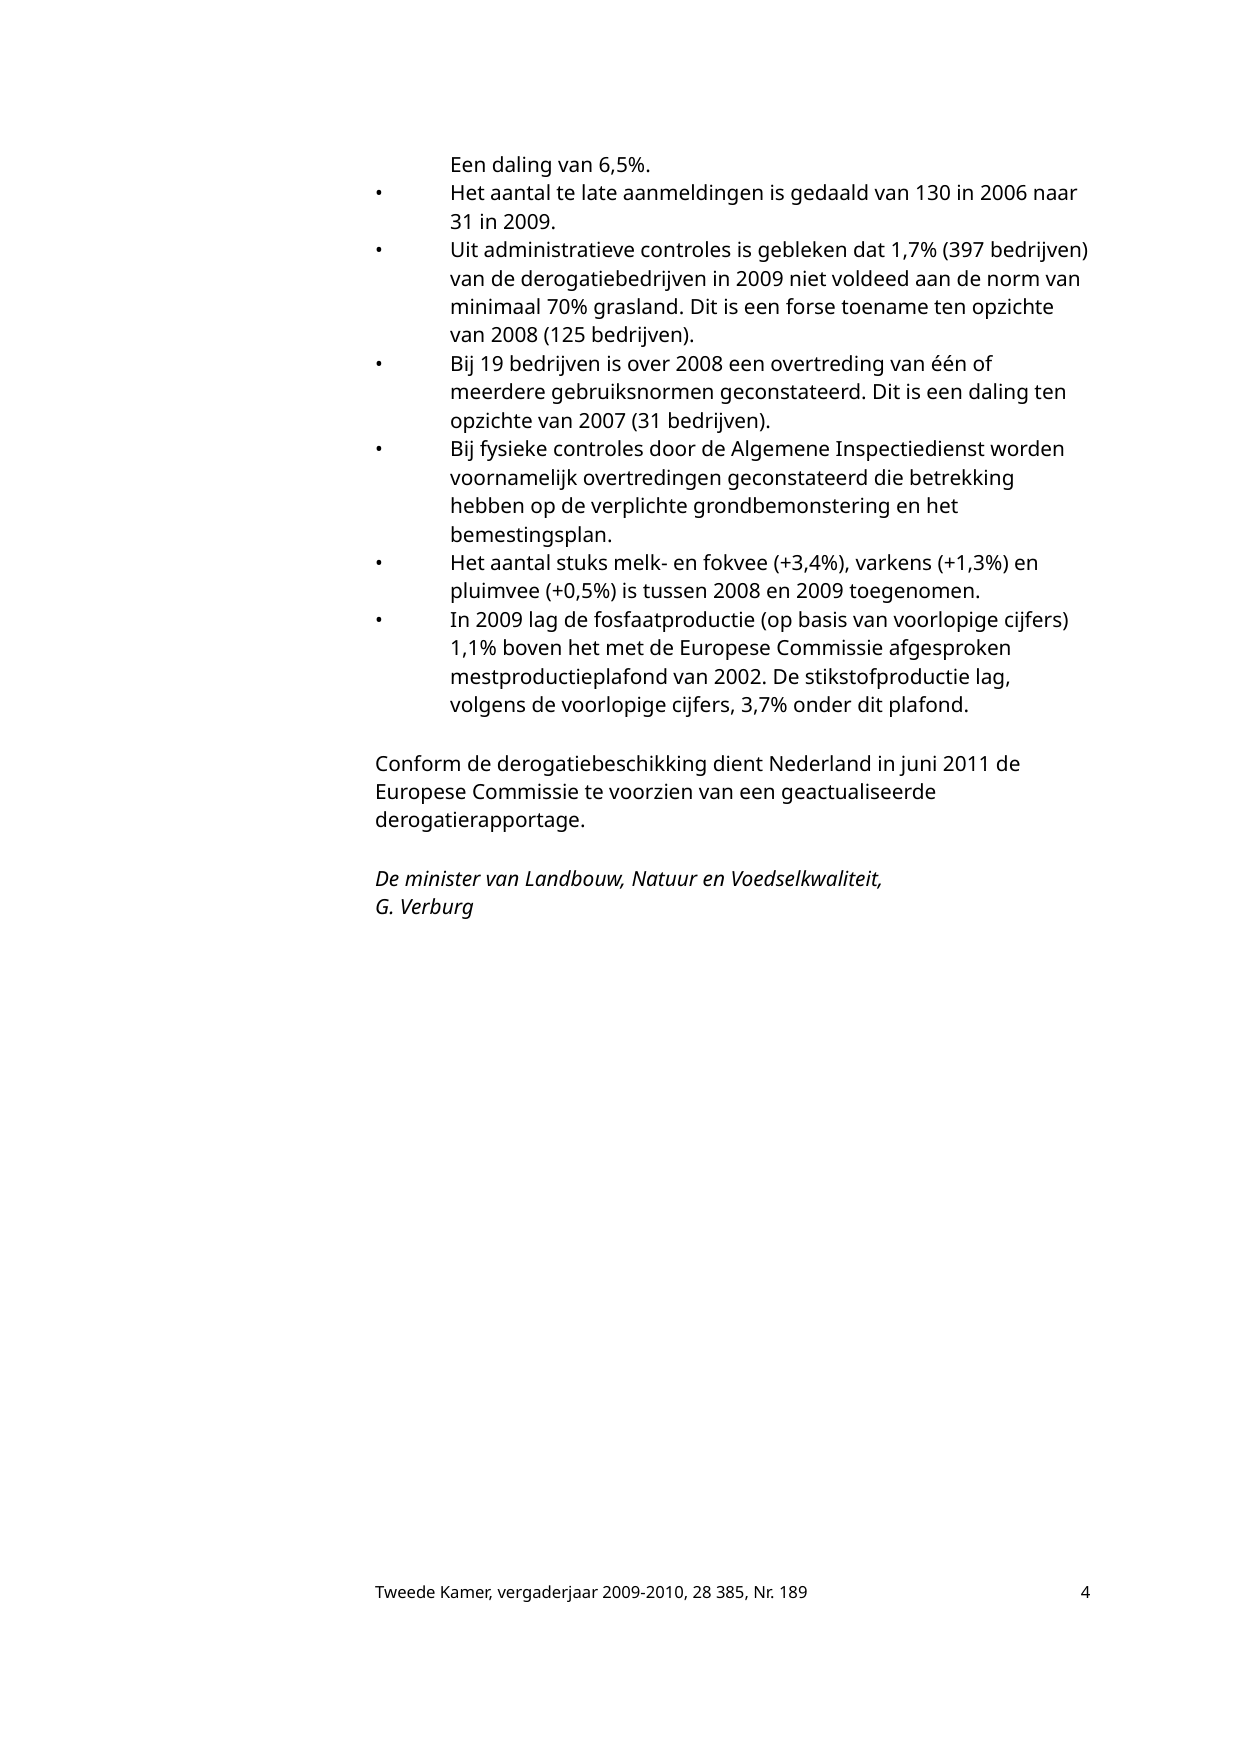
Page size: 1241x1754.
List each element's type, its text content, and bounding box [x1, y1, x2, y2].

list In 2009 lag de fosfaatproductie (op basis van voorlopige cijfers) 1,1% boven het met de Europese Commissie afgesproken mestproductieplafond van 2002. De stikstofproductie lag, volgens de voorlopige cijfers, 3,7% onder dit plafond. [375, 605, 1090, 719]
list Een daling van 6,5%. [375, 150, 1090, 178]
text G. Verburg [375, 892, 1090, 921]
list Het aantal te late aanmeldingen is gedaald van 130 in 2006 naar 31 in 2009. [375, 178, 1090, 235]
list Bij fysieke controles door de Algemene Inspectiedienst worden voornamelijk overtredingen geconstateerd die betrekking hebben op de verplichte grondbemonstering en het bemestingsplan. [375, 434, 1090, 548]
list Uit administratieve controles is gebleken dat 1,7% (397 bedrijven) van de derogatiebedrijven in 2009 niet voldeed aan de norm van minimaal 70% grasland. Dit is een forse toename ten opzichte van 2008 (125 bedrijven). [375, 235, 1090, 349]
text Conform de derogatiebeschikking dient Nederland in juni 2011 de Europese Commissie te voorzien van een geactualiseerde derogatierapportage. [375, 749, 1090, 834]
list Het aantal stuks melk- en fokvee (+3,4%), varkens (+1,3%) en pluimvee (+0,5%) is tussen 2008 en 2009 toegenomen. [375, 548, 1090, 605]
text De minister van Landbouw, Natuur en Voedselkwaliteit, [375, 864, 1090, 892]
list Bij 19 bedrijven is over 2008 een overtreding van één of meerdere gebruiksnormen geconstateerd. Dit is een daling ten opzichte van 2007 (31 bedrijven). [375, 349, 1090, 434]
